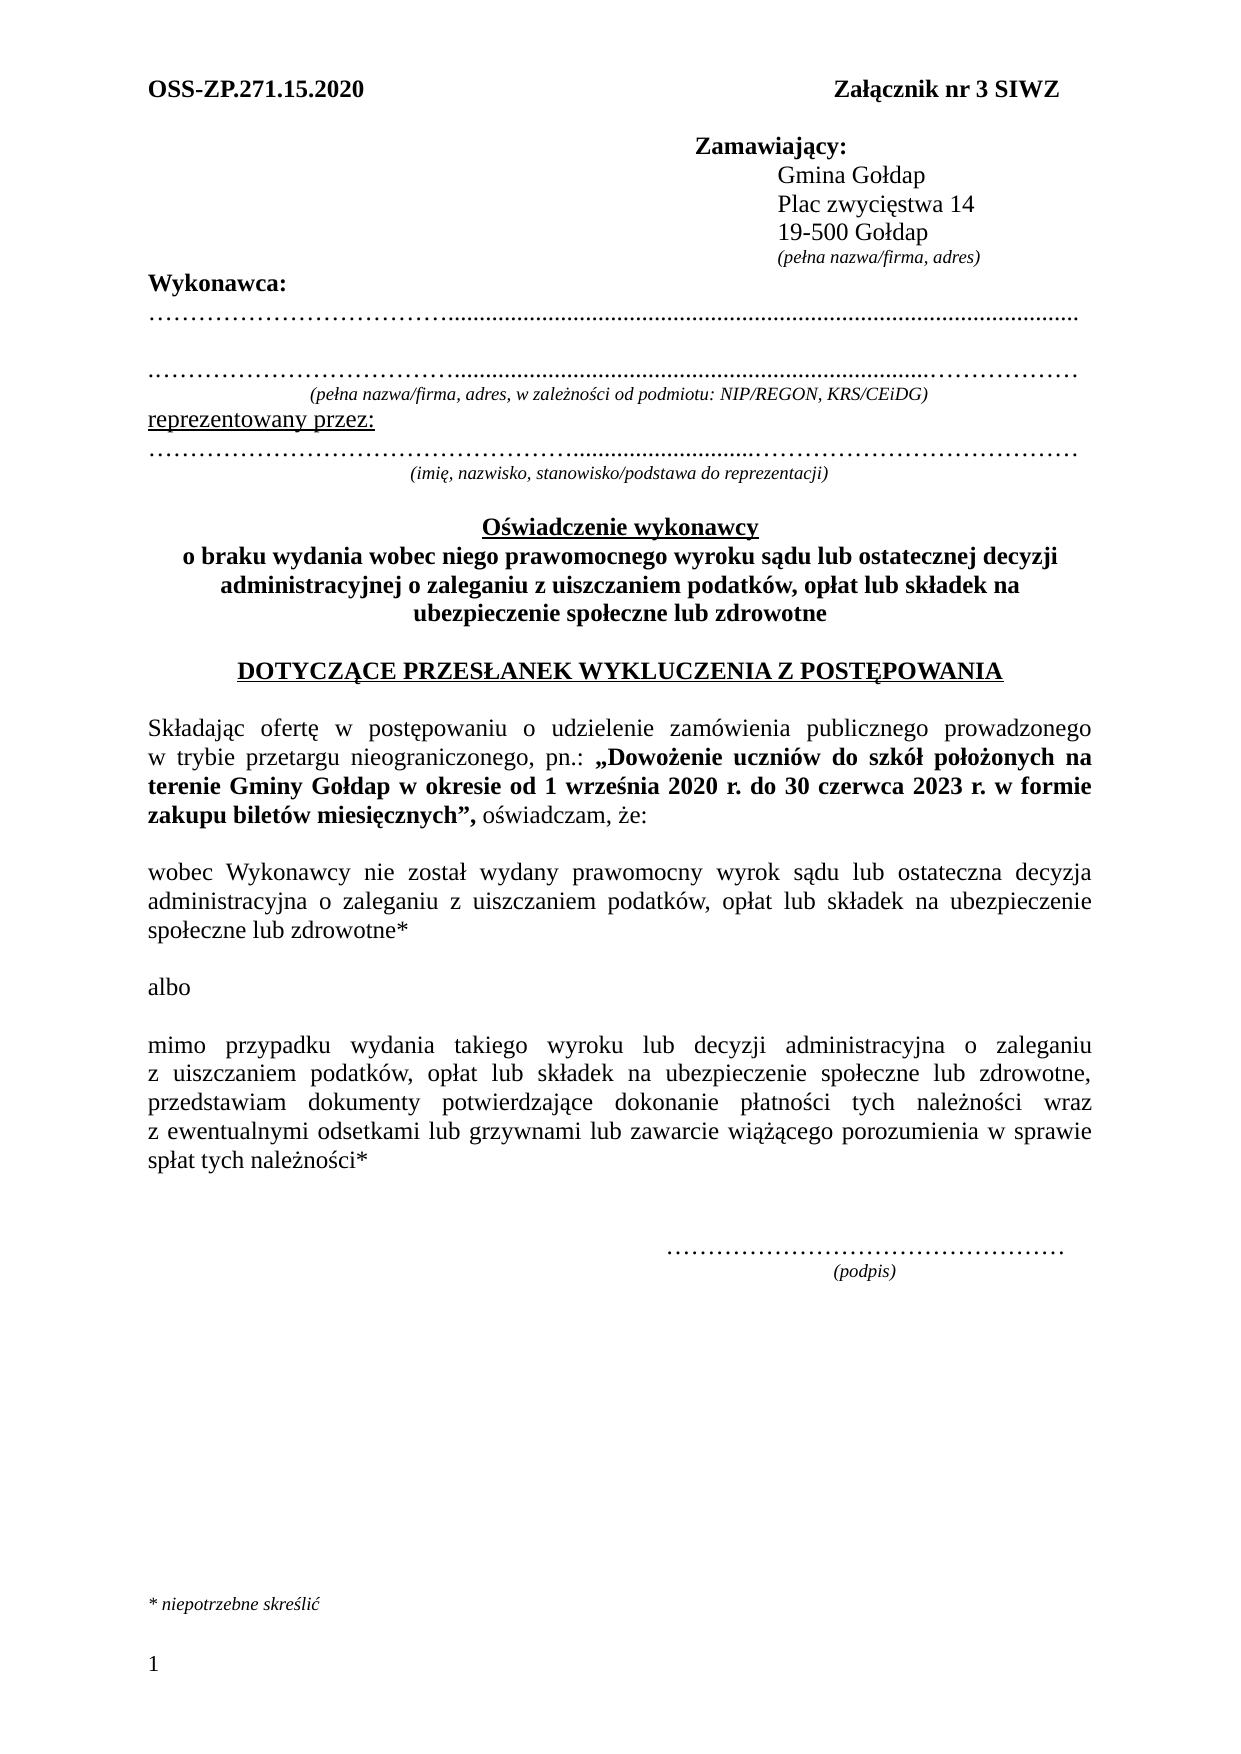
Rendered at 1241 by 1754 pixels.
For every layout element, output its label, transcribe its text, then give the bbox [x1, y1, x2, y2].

text (podpis) [148, 1260, 1093, 1281]
text Plac zwycięstwa 14 [777, 189, 1093, 217]
text .………………………………............................................................................……………… [148, 354, 1093, 383]
text Składając ofertę w postępowaniu o udzielenie zamówienia publicznego prowadzonego w trybie przetargu nieograniczonego, pn.: „Dowożenie uczniów do szkół położonych na terenie Gminy Gołdap w okresie od 1 września 2020 r. do 30 czerwca 2023 r. w formie zakupu biletów miesięcznych”, oświadczam, że: [148, 713, 1093, 828]
text (imię, nazwisko, stanowisko/podstawa do reprezentacji) [148, 462, 1093, 483]
text Wykonawca: [148, 268, 1093, 297]
text mimo przypadku wydania takiego wyroku lub decyzji administracyjna o zaleganiu z uiszczaniem podatków, opłat lub składek na ubezpieczenie społeczne lub zdrowotne, przedstawiam dokumenty potwierdzające dokonanie płatności tych należności wraz z ewentualnymi odsetkami lub grzywnami lub zawarcie wiążącego porozumienia w sprawie spłat tych należności* [148, 1030, 1093, 1173]
text * niepotrzebne skreślić [148, 1582, 1093, 1615]
text o braku wydania wobec niego prawomocnego wyroku sądu lub ostatecznej decyzji administracyjnej o zaleganiu z uiszczaniem podatków, opłat lub składek na ubezpieczenie społeczne lub zdrowotne [148, 541, 1093, 627]
text …………………………………………….............................………………………………… [148, 433, 1093, 462]
text OSS-ZP.271.15.2020 Załącznik nr 3 SIWZ [148, 74, 1093, 102]
text (pełna nazwa/firma, adres) [777, 246, 1093, 268]
text ………………………………..................................................................................................... [148, 297, 1093, 325]
text Zamawiający: [694, 131, 1093, 160]
text Gmina Gołdap [777, 160, 1093, 189]
text (pełna nazwa/firma, adres, w zależności od podmiotu: NIP/REGON, KRS/CEiDG) [148, 383, 1093, 404]
text 19-500 Gołdap [777, 217, 1093, 246]
text wobec Wykonawcy nie został wydany prawomocny wyrok sądu lub ostateczna decyzja administracyjna o zaleganiu z uiszczaniem podatków, opłat lub składek na ubezpieczenie społeczne lub zdrowotne* [148, 857, 1093, 943]
text reprezentowany przez: [148, 404, 1093, 433]
text ………………………………………… [148, 1231, 1093, 1260]
text Oświadczenie wykonawcy [148, 512, 1093, 541]
text albo [148, 972, 1093, 1001]
text DOTYCZĄCE PRZESŁANEK WYKLUCZENIA Z POSTĘPOWANIA [148, 656, 1093, 685]
